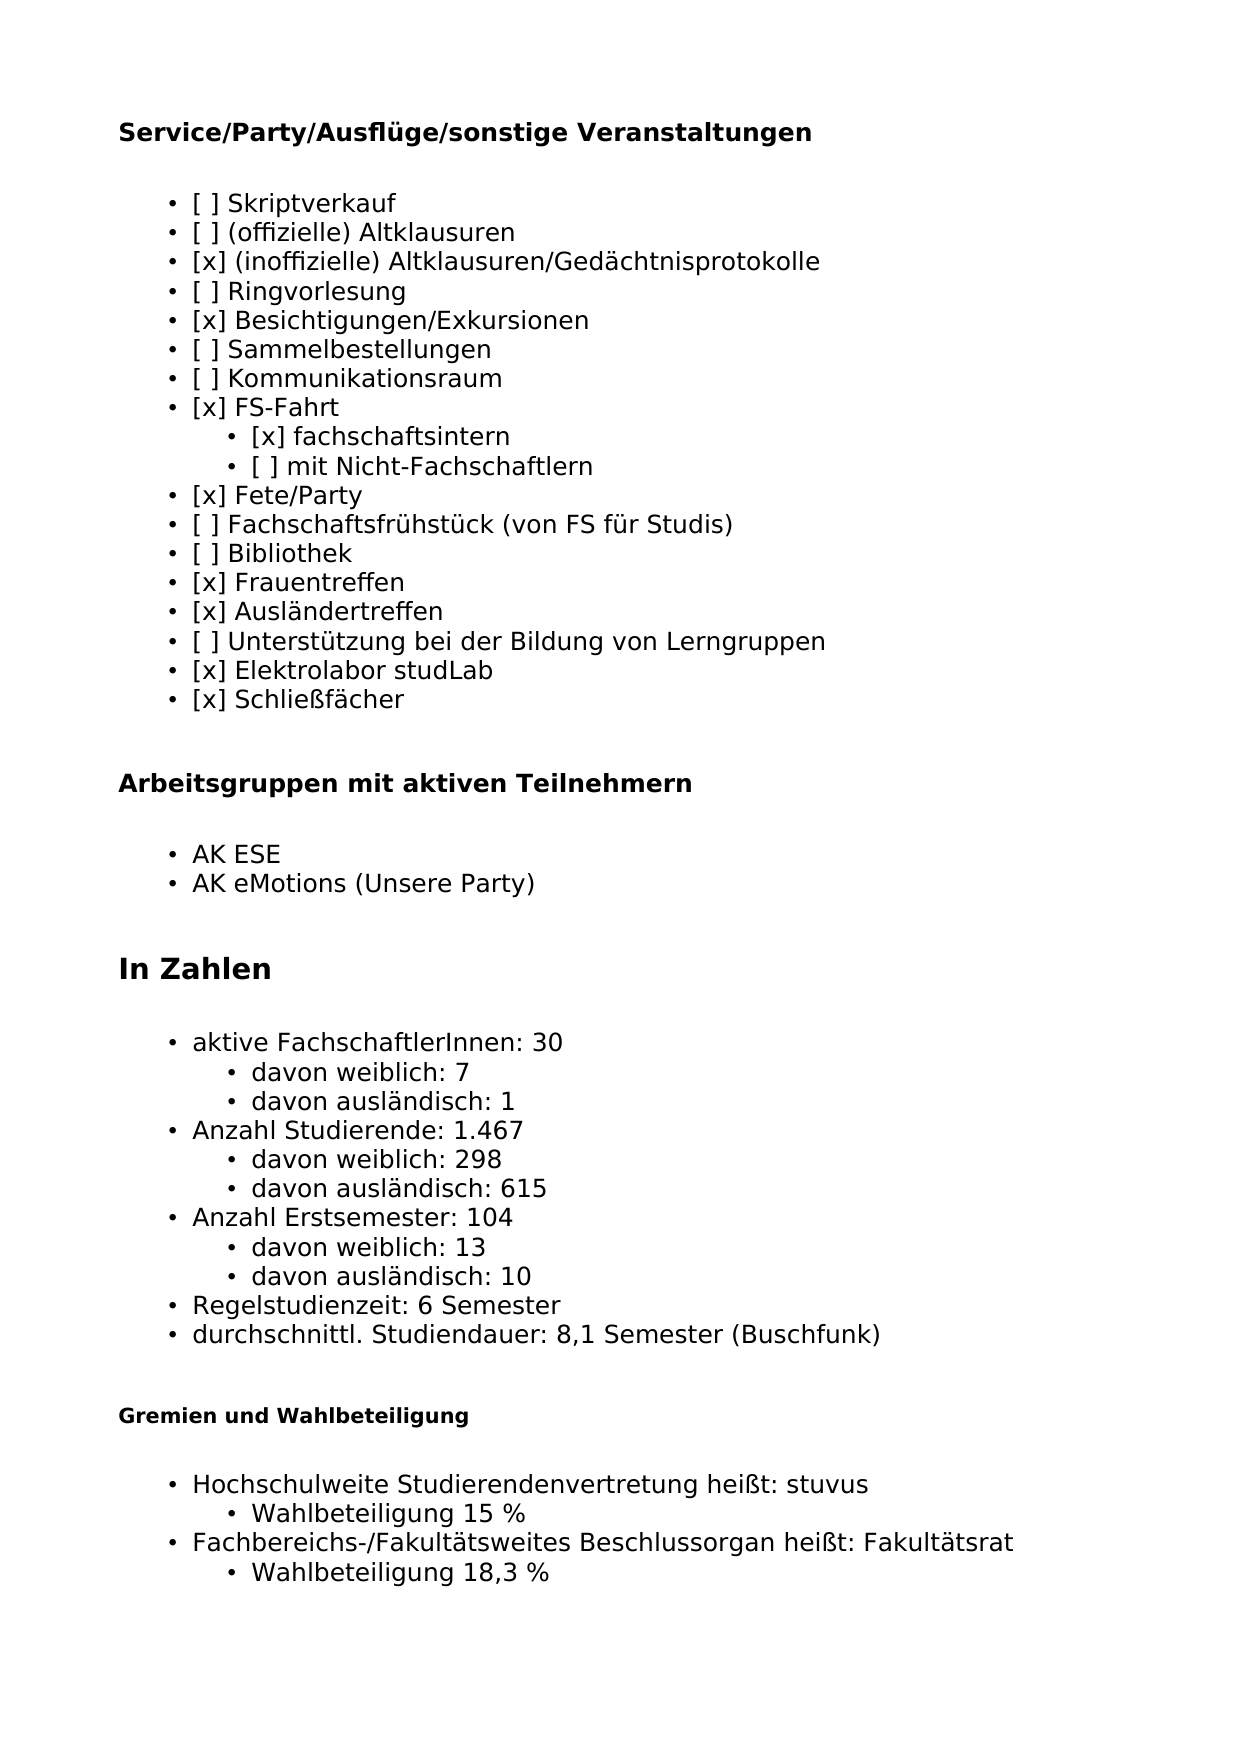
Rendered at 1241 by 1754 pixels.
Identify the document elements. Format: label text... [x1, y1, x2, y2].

subtitle In Zahlen [118, 953, 1122, 987]
list [ ] Bibliothek [177, 539, 1122, 568]
list Wahlbeteiligung 15 % [236, 1499, 1122, 1528]
list [x] fachschaftsintern [236, 423, 1122, 452]
list [x] Besichtigungen/Exkursionen [177, 306, 1122, 335]
list davon weiblich: 7 [236, 1058, 1122, 1087]
list [x] (inoffizielle) Altklausuren/Gedächtnisprotokolle [177, 248, 1122, 277]
list Anzahl Erstsemester: 104 [177, 1204, 1122, 1233]
list Regelstudienzeit: 6 Semester [177, 1291, 1122, 1320]
list [x] Ausländertreffen [177, 598, 1122, 627]
list Wahlbeteiligung 18,3 % [236, 1558, 1122, 1587]
list davon weiblich: 298 [236, 1145, 1122, 1174]
list [ ] Kommunikationsraum [177, 364, 1122, 393]
list Hochschulweite Studierendenvertretung heißt: stuvus [177, 1470, 1122, 1499]
list davon ausländisch: 615 [236, 1174, 1122, 1204]
list davon ausländisch: 1 [236, 1087, 1122, 1116]
list [ ] Sammelbestellungen [177, 335, 1122, 364]
list davon weiblich: 13 [236, 1233, 1122, 1262]
list durchschnittl. Studiendauer: 8,1 Semester (Buschfunk) [177, 1320, 1122, 1349]
subtitle Arbeitsgruppen mit aktiven Teilnehmern [118, 769, 1122, 798]
list [ ] Fachschaftsfrühstück (von FS für Studis) [177, 510, 1122, 539]
list [x] Frauentreffen [177, 568, 1122, 598]
list [x] Schließfächer [177, 685, 1122, 714]
list Anzahl Studierende: 1.467 [177, 1116, 1122, 1145]
list [ ] Skriptverkauf [177, 189, 1122, 218]
list [ ] mit Nicht-Fachschaftlern [236, 452, 1122, 481]
list [ ] Unterstützung bei der Bildung von Lerngruppen [177, 627, 1122, 656]
list davon ausländisch: 10 [236, 1262, 1122, 1291]
subtitle Service/Party/Ausflüge/sonstige Veranstaltungen [118, 118, 1122, 147]
list Fachbereichs-/Fakultätsweites Beschlussorgan heißt: Fakultätsrat [177, 1528, 1122, 1558]
list [ ] Ringvorlesung [177, 277, 1122, 306]
list aktive FachschaftlerInnen: 30 [177, 1029, 1122, 1058]
list [x] Fete/Party [177, 481, 1122, 510]
list [x] FS-Fahrt [177, 393, 1122, 423]
subtitle Gremien und Wahlbeteiligung [118, 1404, 1122, 1428]
list [x] Elektrolabor studLab [177, 656, 1122, 685]
list AK eMotions (Unsere Party) [177, 869, 1122, 898]
list [ ] (offizielle) Altklausuren [177, 218, 1122, 248]
list AK ESE [177, 840, 1122, 869]
